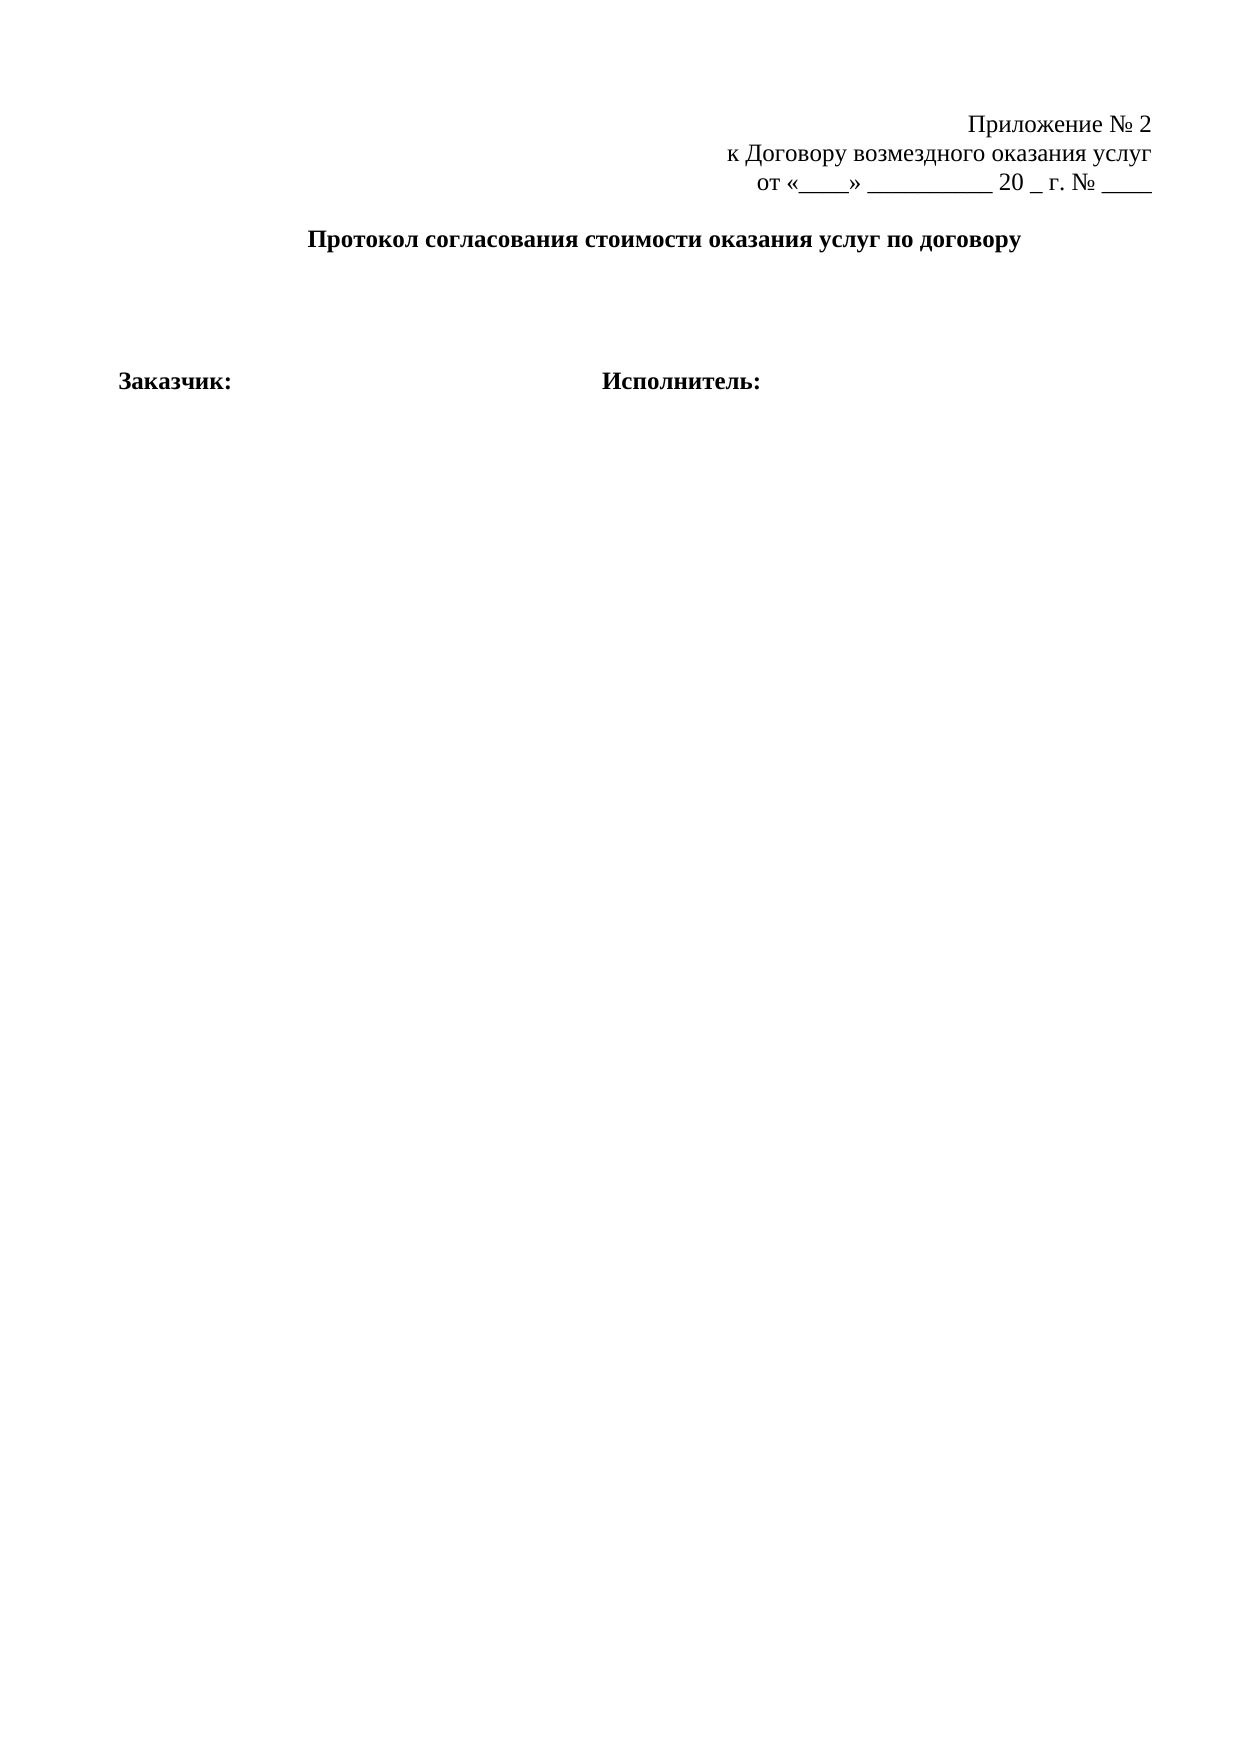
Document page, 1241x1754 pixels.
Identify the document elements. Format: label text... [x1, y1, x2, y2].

table_header Исполнитель: [591, 366, 1074, 395]
table_cell [107, 395, 591, 429]
table_cell [591, 395, 1074, 429]
text Протокол согласования стоимости оказания услуг по договору [118, 224, 1152, 253]
text от «____» __________ 20 _ г. № ____ [650, 167, 1152, 195]
text Приложение № 2 [650, 109, 1152, 138]
text к Договору возмездного оказания услуг [650, 138, 1152, 167]
table_header Заказчик: [107, 366, 591, 395]
